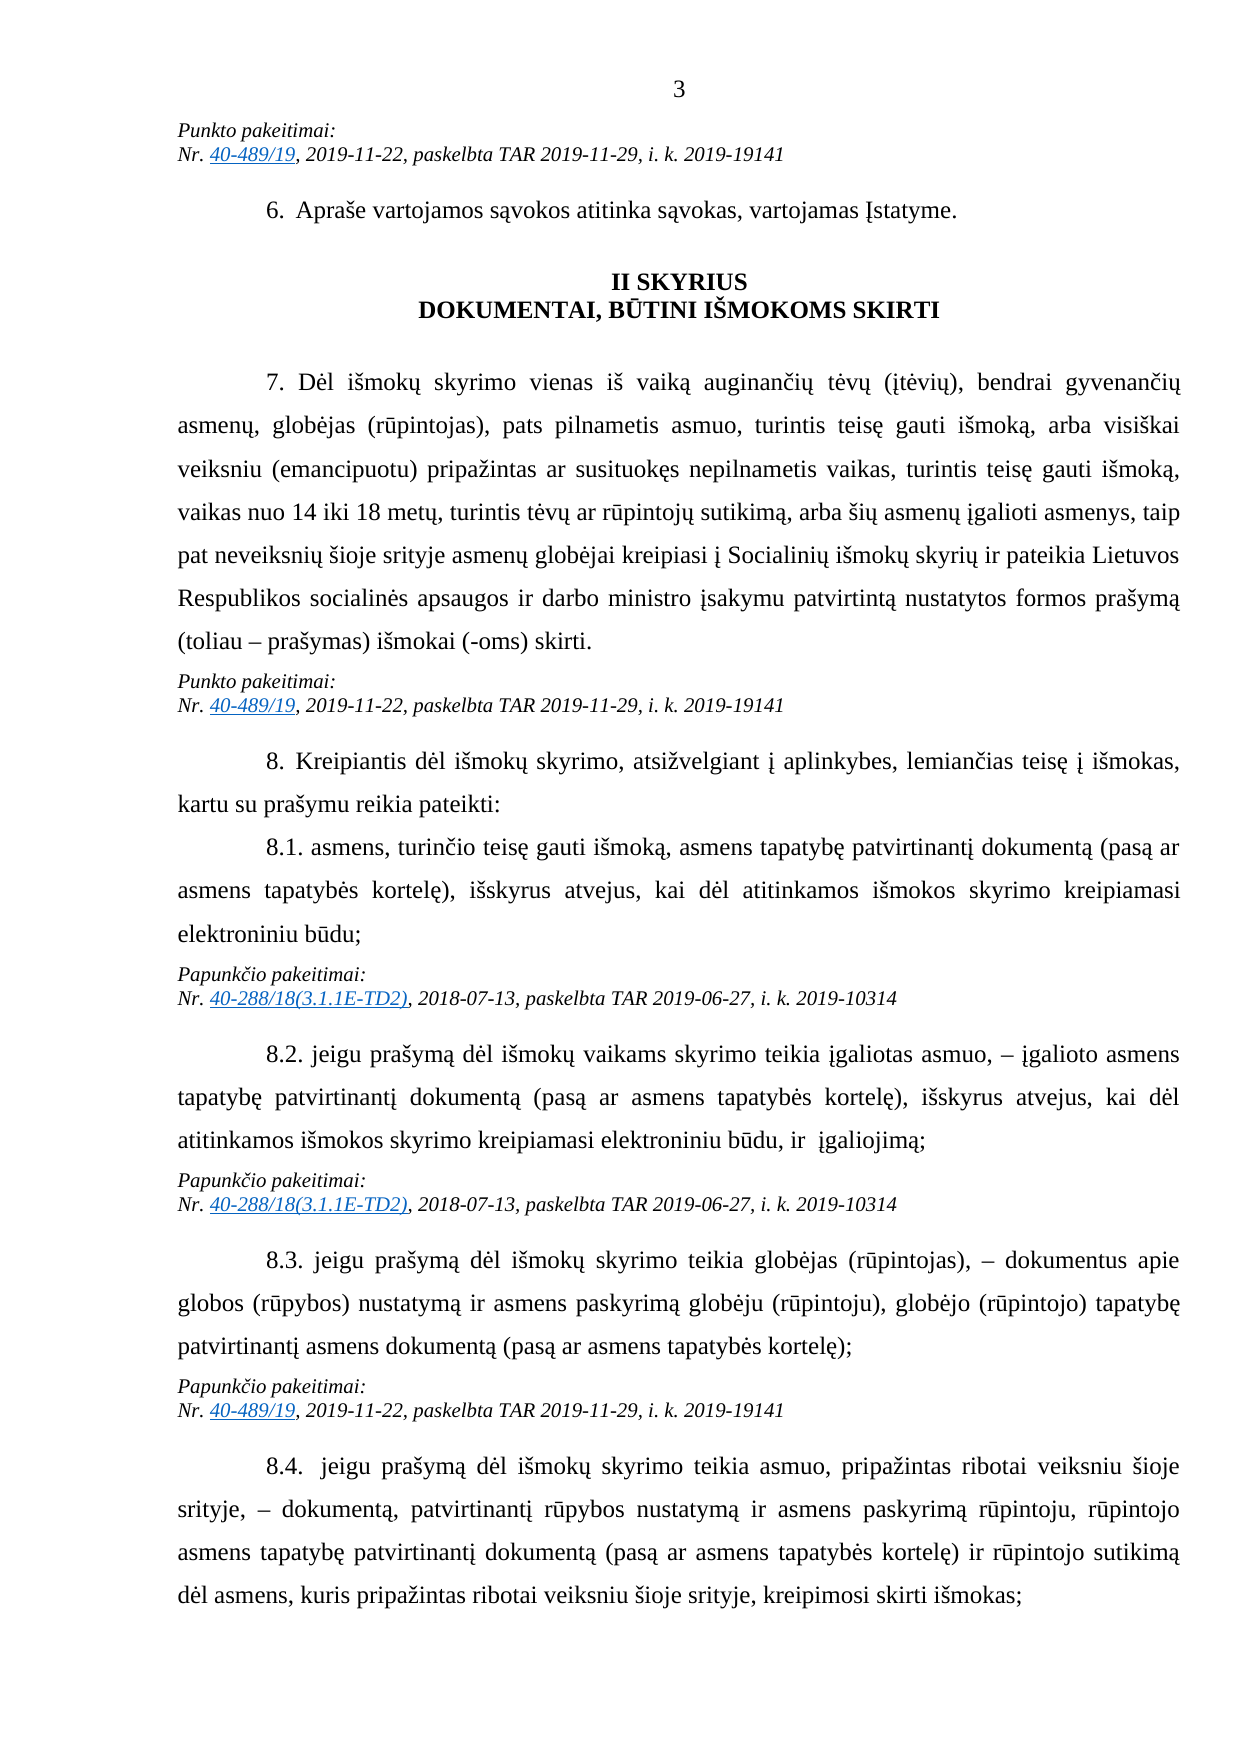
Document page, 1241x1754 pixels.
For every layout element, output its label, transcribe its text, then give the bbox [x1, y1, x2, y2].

text Nr. 40-489/19, 2019-11-22, paskelbta TAR 2019-11-29, i. k. 2019-19141 [177, 142, 1181, 166]
text 8.3. jeigu prašymą dėl išmokų skyrimo teikia globėjas (rūpintojas), – dokumentus apie globos (rūpybos) nustatymą ir asmens paskyrimą globėju (rūpintoju), globėjo (rūpintojo) tapatybę patvirtinantį asmens dokumentą (pasą ar asmens tapatybės kortelę); [177, 1245, 1181, 1360]
text 8. Kreipiantis dėl išmokų skyrimo, atsižvelgiant į aplinkybes, lemiančias teisę į išmokas, kartu su prašymu reikia pateikti: [177, 746, 1181, 818]
text Nr. 40-288/18(3.1.1E-TD2), 2018-07-13, paskelbta TAR 2019-06-27, i. k. 2019-10314 [177, 986, 1181, 1010]
text 8.2. jeigu prašymą dėl išmokų vaikams skyrimo teikia įgaliotas asmuo, – įgalioto asmens tapatybę patvirtinantį dokumentą (pasą ar asmens tapatybės kortelę), išskyrus atvejus, kai dėl atitinkamos išmokos skyrimo kreipiamasi elektroniniu būdu, ir įgaliojimą; [177, 1039, 1181, 1154]
text 8.4. jeigu prašymą dėl išmokų skyrimo teikia asmuo, pripažintas ribotai veiksniu šioje srityje, – dokumentą, patvirtinantį rūpybos nustatymą ir asmens paskyrimą rūpintoju, rūpintojo asmens tapatybę patvirtinantį dokumentą (pasą ar asmens tapatybės kortelę) ir rūpintojo sutikimą dėl asmens, kuris pripažintas ribotai veiksniu šioje srityje, kreipimosi skirti išmokas; [177, 1451, 1181, 1609]
text Punkto pakeitimai: [177, 669, 1181, 693]
text Punkto pakeitimai: [177, 118, 1181, 142]
text II SKYRIUS [177, 267, 1181, 296]
text 8.1. asmens, turinčio teisę gauti išmoką, asmens tapatybę patvirtinantį dokumentą (pasą ar asmens tapatybės kortelę), išskyrus atvejus, kai dėl atitinkamos išmokos skyrimo kreipiamasi elektroniniu būdu; [177, 832, 1181, 947]
text Nr. 40-489/19, 2019-11-22, paskelbta TAR 2019-11-29, i. k. 2019-19141 [177, 1398, 1181, 1422]
text Nr. 40-489/19, 2019-11-22, paskelbta TAR 2019-11-29, i. k. 2019-19141 [177, 693, 1181, 717]
text DOKUMENTAI, BŪTINI IŠMOKOMS SKIRTI [177, 296, 1181, 324]
text Nr. 40-288/18(3.1.1E-TD2), 2018-07-13, paskelbta TAR 2019-06-27, i. k. 2019-10314 [177, 1192, 1181, 1216]
text Papunkčio pakeitimai: [177, 1168, 1181, 1192]
text Papunkčio pakeitimai: [177, 1374, 1181, 1398]
text 7. Dėl išmokų skyrimo vienas iš vaiką auginančių tėvų (įtėvių), bendrai gyvenančių asmenų, globėjas (rūpintojas), pats pilnametis asmuo, turintis teisę gauti išmoką, arba visiškai veiksniu (emancipuotu) pripažintas ar susituokęs nepilnametis vaikas, turintis teisę gauti išmoką, vaikas nuo 14 iki 18 metų, turintis tėvų ar rūpintojų sutikimą, arba šių asmenų įgalioti asmenys, taip pat neveiksnių šioje srityje asmenų globėjai kreipiasi į Socialinių išmokų skyrių ir pateikia Lietuvos Respublikos socialinės apsaugos ir darbo ministro įsakymu patvirtintą nustatytos formos prašymą (toliau – prašymas) išmokai (-oms) skirti. [177, 367, 1181, 655]
text 6. Apraše vartojamos sąvokos atitinka sąvokas, vartojamas Įstatyme. [177, 195, 1181, 224]
text Papunkčio pakeitimai: [177, 962, 1181, 986]
